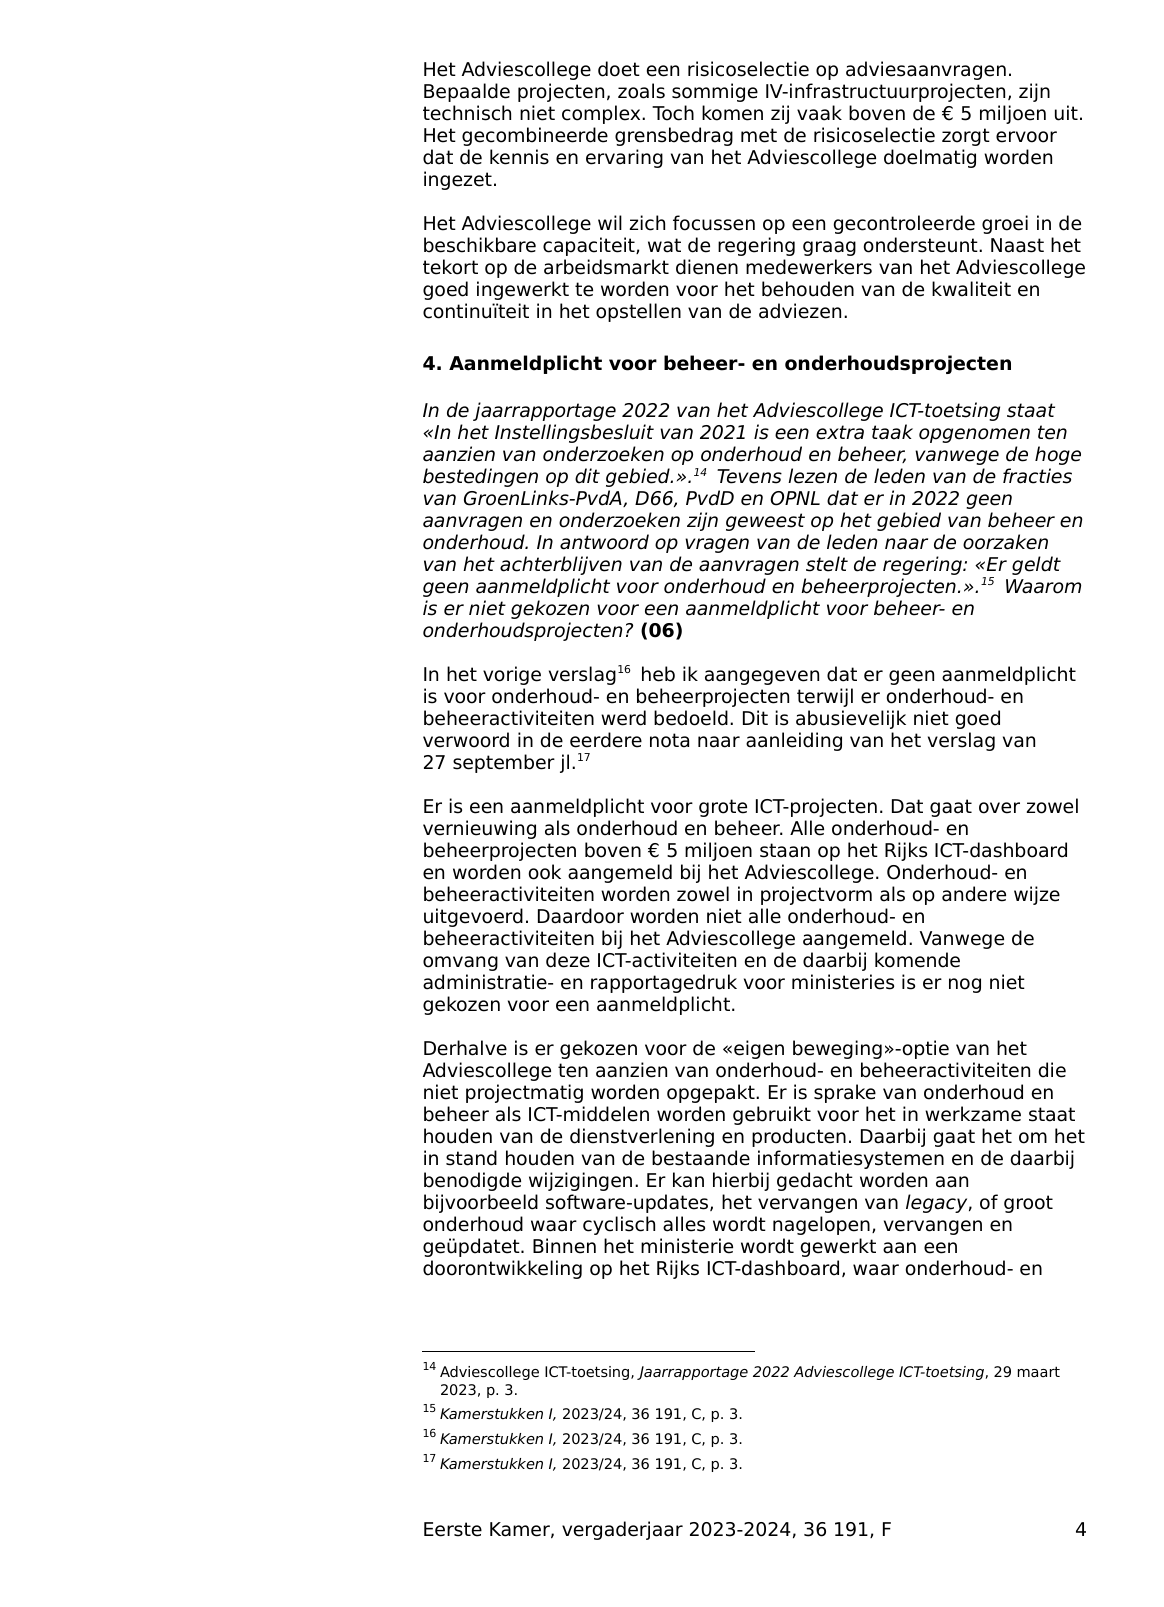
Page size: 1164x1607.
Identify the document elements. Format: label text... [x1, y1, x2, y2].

text Er is een aanmeldplicht voor grote ICT-projecten. Dat gaat over zowel vernieuwing als onderhoud en beheer. Alle onderhoud- en beheerprojecten boven € 5 miljoen staan op het Rijks ICT-dashboard en worden ook aangemeld bij het Adviescollege. Onderhoud- en beheeractiviteiten worden zowel in projectvorm als op andere wijze uitgevoerd. Daardoor worden niet alle onderhoud- en beheeractiviteiten bij het Adviescollege aangemeld. Vanwege de omvang van deze ICT-activiteiten en de daarbij komende administratie- en rapportagedruk voor ministeries is er nog niet gekozen voor een aanmeldplicht. [422, 796, 1087, 1016]
text In de jaarrapportage 2022 van het Adviescollege ICT-toetsing staat «In het Instellingsbesluit van 2021 is een extra taak opgenomen ten aanzien van onderzoeken op onderhoud en beheer, vanwege de hoge bestedingen op dit gebied.». Tevens lezen de leden van de fracties van GroenLinks-PvdA, D66, PvdD en OPNL dat er in 2022 geen aanvragen en onderzoeken zijn geweest op het gebied van beheer en onderhoud. In antwoord op vragen van de leden naar de oorzaken van het achterblijven van de aanvragen stelt de regering: «Er geldt geen aanmeldplicht voor onderhoud en beheerprojecten.». Waarom is er niet gekozen voor een aanmeldplicht voor beheer- en onderhoudsprojecten? (06) [422, 400, 1087, 642]
text Adviescollege ICT-toetsing, Jaarrapportage 2022 Adviescollege ICT-toetsing, 29 maart 2023, p. 3. [422, 1360, 1087, 1399]
text Kamerstukken I, 2023/24, 36 191, C, p. 3. [422, 1402, 1087, 1424]
text Derhalve is er gekozen voor de «eigen beweging»-optie van het Adviescollege ten aanzien van onderhoud- en beheeractiviteiten die niet projectmatig worden opgepakt. Er is sprake van onderhoud en beheer als ICT-middelen worden gebruikt voor het in werkzame staat houden van de dienstverlening en producten. Daarbij gaat het om het in stand houden van de bestaande informatiesystemen en de daarbij benodigde wijzigingen. Er kan hierbij gedacht worden aan bijvoorbeeld software-updates, het vervangen van legacy, of groot onderhoud waar cyclisch alles wordt nagelopen, vervangen en geüpdatet. Binnen het ministerie wordt gewerkt aan een doorontwikkeling op het Rijks ICT-dashboard, waar onderhoud- en [422, 1038, 1087, 1280]
text Kamerstukken I, 2023/24, 36 191, C, p. 3. [422, 1427, 1087, 1449]
text Het Adviescollege wil zich focussen op een gecontroleerde groei in de beschikbare capaciteit, wat de regering graag ondersteunt. Naast het tekort op de arbeidsmarkt dienen medewerkers van het Adviescollege goed ingewerkt te worden voor het behouden van de kwaliteit en continuïteit in het opstellen van de adviezen. [422, 213, 1087, 323]
text In het vorige verslag heb ik aangegeven dat er geen aanmeldplicht is voor onderhoud- en beheerprojecten terwijl er onderhoud- en beheeractiviteiten werd bedoeld. Dit is abusievelijk niet goed verwoord in de eerdere nota naar aanleiding van het verslag van 27 september jl. [422, 664, 1087, 774]
text Kamerstukken I, 2023/24, 36 191, C, p. 3. [422, 1452, 1087, 1474]
subtitle 4. Aanmeldplicht voor beheer- en onderhoudsprojecten [422, 353, 1087, 375]
text Het Adviescollege doet een risicoselectie op adviesaanvragen. Bepaalde projecten, zoals sommige IV-infrastructuurprojecten, zijn technisch niet complex. Toch komen zij vaak boven de € 5 miljoen uit. Het gecombineerde grensbedrag met de risicoselectie zorgt ervoor dat de kennis en ervaring van het Adviescollege doelmatig worden ingezet. [422, 59, 1087, 191]
